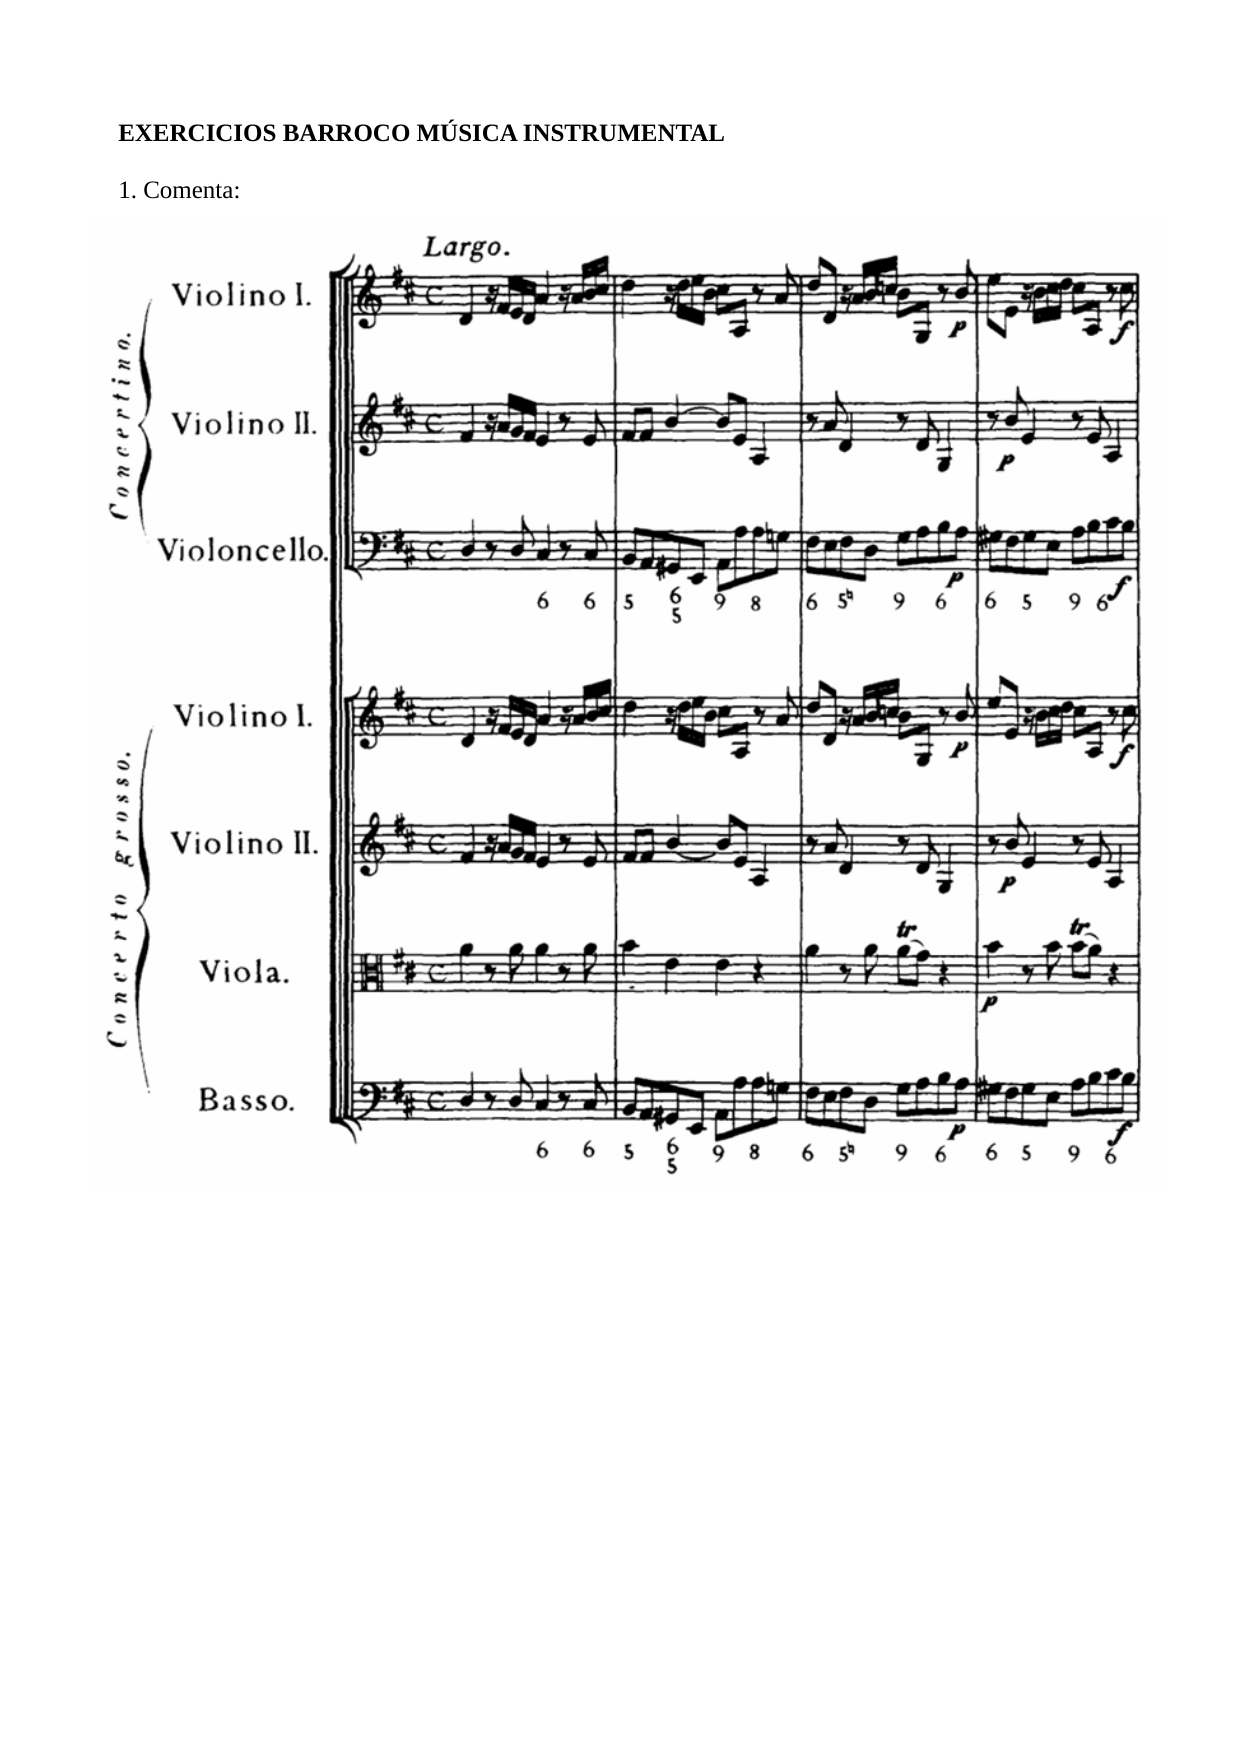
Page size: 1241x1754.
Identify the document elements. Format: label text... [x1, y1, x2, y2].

text 1. Comenta: [118, 176, 1122, 204]
picture [86, 215, 1165, 1191]
text EXERCICIOS BARROCO MÚSICA INSTRUMENTAL [118, 118, 1122, 147]
